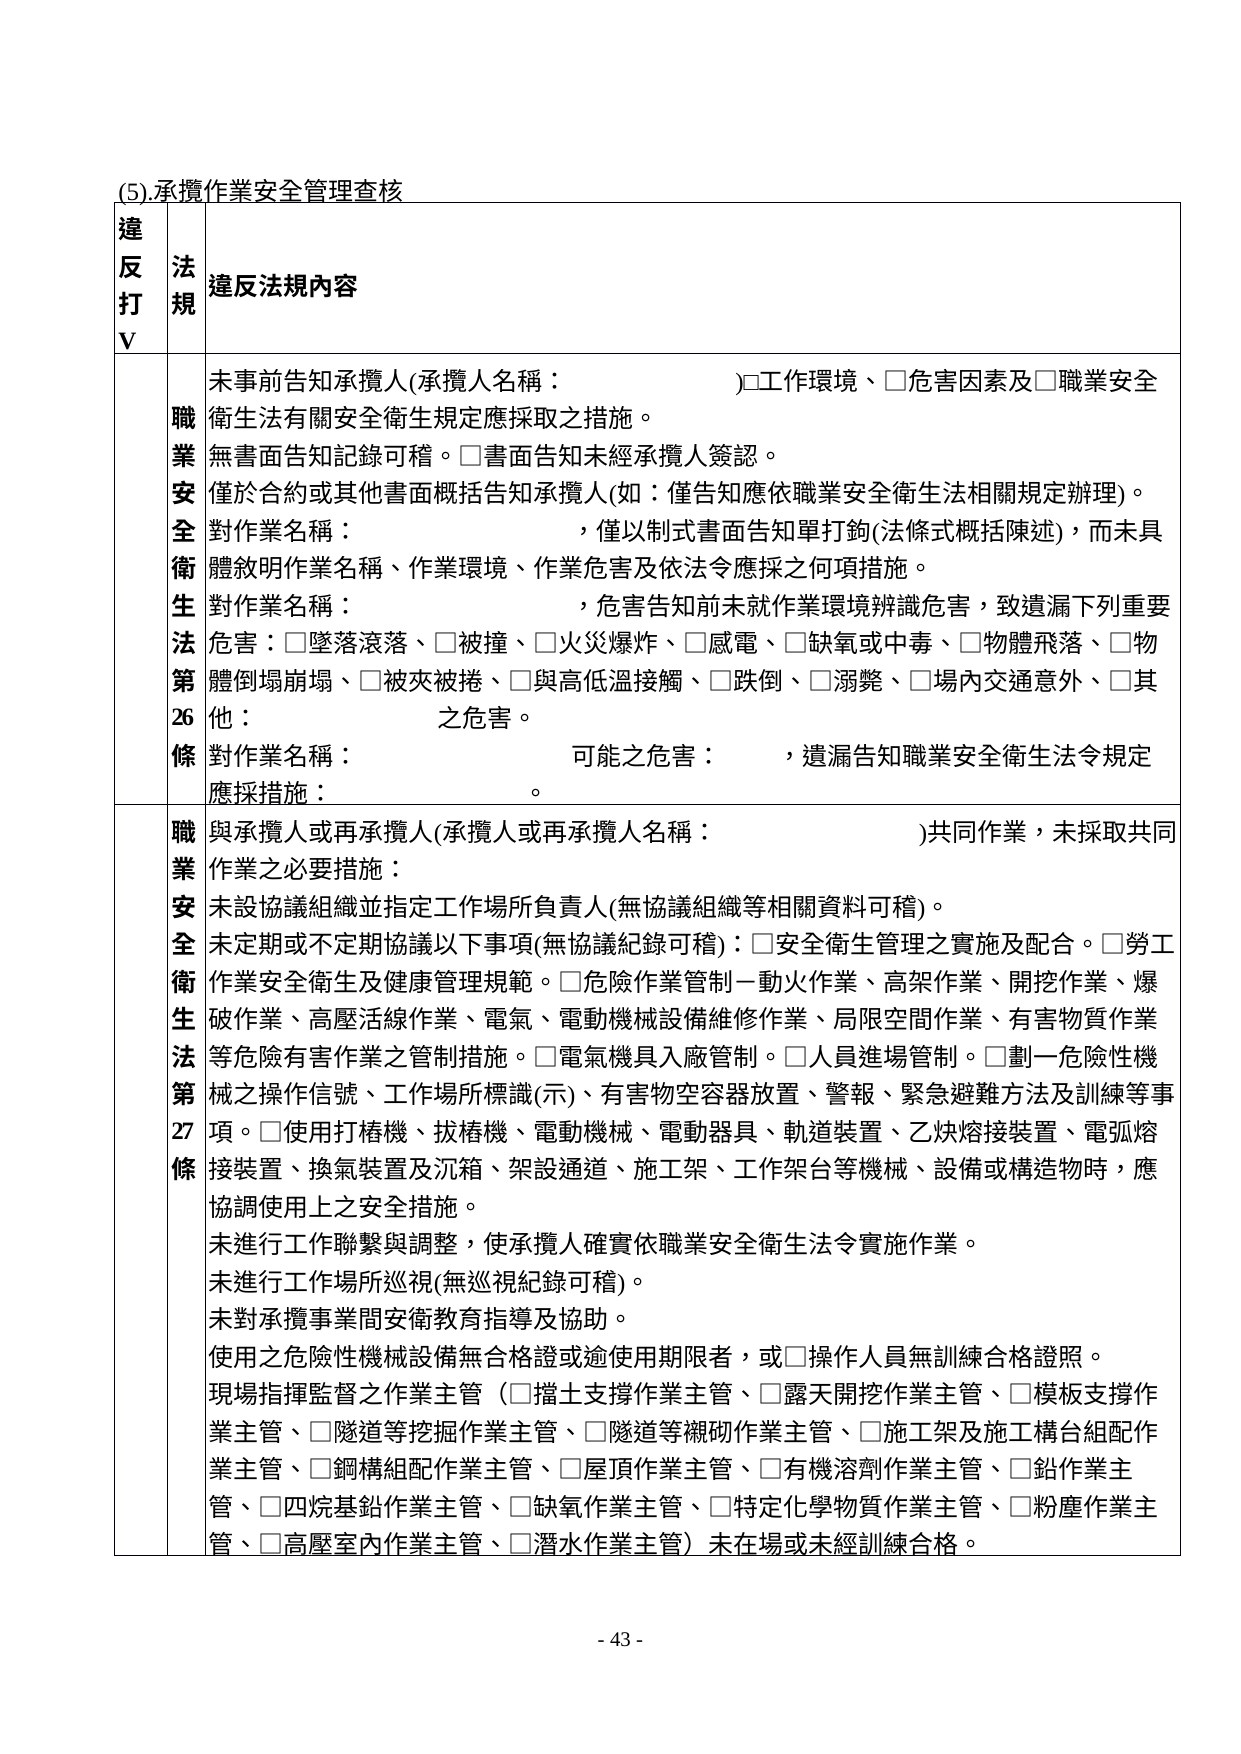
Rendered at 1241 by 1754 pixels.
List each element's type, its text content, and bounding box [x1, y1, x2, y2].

table_cell [115, 354, 167, 804]
table_header 法規 [168, 203, 205, 353]
list 承攬作業安全管理查核 [118, 164, 1122, 202]
table_cell 與承攬人或再承攬人(承攬人或再承攬人名稱： )共同作業，未採取共同作業之必要措施： 未設協議組織並指定工作場所負責人(無協議組織等相關資料可稽)。 未定期或不定期協議以下事項(無協議紀錄可稽)：□安全衛生管理之實施及配合。□勞工作業安全衛生及健康管理規範。□危險作業管制－動火作業、高架作業、開挖作業、爆破作業、高壓活線作業、電氣、電動機械設備維修作業、局限空間作業、有害物質作業等危險有害作業之管制措施。□電氣機具入廠管制。□人員進場管制。□劃一危險性機械之操作信號、工作場所標識(示)、有害物空容器放置、警報、緊急避難方法及訓練等事項。□使用打樁機、拔樁機、電動機械、電動器具、軌道裝置、乙炔熔接裝置、電弧熔接裝置、換氣裝置及沉箱、架設通道、施工架、工作架台等機械、設備或構造物時，應協調使用上之安全措施。 未進行工作聯繫與調整，使承攬人確實依職業安全衛生法令實施作業。 未進行工作場所巡視(無巡視紀錄可稽)。 未對承攬事業間安衛教育指導及協助。 使用之危險性機械設備無合格證或逾使用期限者，或□操作人員無訓練合格證照。 現場指揮監督之作業主管（□擋土支撐作業主管、□露天開挖作業主管、□模板支撐作業主管、□隧道等挖掘作業主管、□隧道等襯砌作業主管、□施工架及施工構台組配作業主管、□鋼構組配作業主管、□屋頂作業主管、□有機溶劑作業主管、□鉛作業主管、□四烷基鉛作業主管、□缺氧作業主管、□特定化學物質作業主管、□粉塵作業主管、□高壓室內作業主管、□潛水作業主管）未在場或未經訓練合格。 [206, 805, 1180, 1555]
table_cell 未事前告知承攬人(承攬人名稱： )□工作環境、□危害因素及□職業安全衛生法有關安全衛生規定應採取之措施。 無書面告知記錄可稽。□書面告知未經承攬人簽認。 僅於合約或其他書面概括告知承攬人(如：僅告知應依職業安全衛生法相關規定辦理)。 對作業名稱： ，僅以制式書面告知單打鉤(法條式概括陳述)，而未具體敘明作業名稱、作業環境、作業危害及依法令應採之何項措施。 對作業名稱： ，危害告知前未就作業環境辨識危害，致遺漏下列重要危害：□墜落滾落、□被撞、□火災爆炸、□感電、□缺氧或中毒、□物體飛落、□物體倒塌崩塌、□被夾被捲、□與高低溫接觸、□跌倒、□溺斃、□場內交通意外、□其他： 之危害。 對作業名稱： 可能之危害： ，遺漏告知職業安全衛生法令規定應採措施： 。 [206, 354, 1180, 804]
table_cell 職業安全衛生法第 26條 [168, 354, 205, 804]
table_header 違反打V [115, 203, 167, 353]
table_cell [115, 805, 167, 1555]
table_cell 職業安全衛生法第27條 [168, 805, 205, 1555]
table_header 違反法規內容 [206, 203, 1180, 353]
